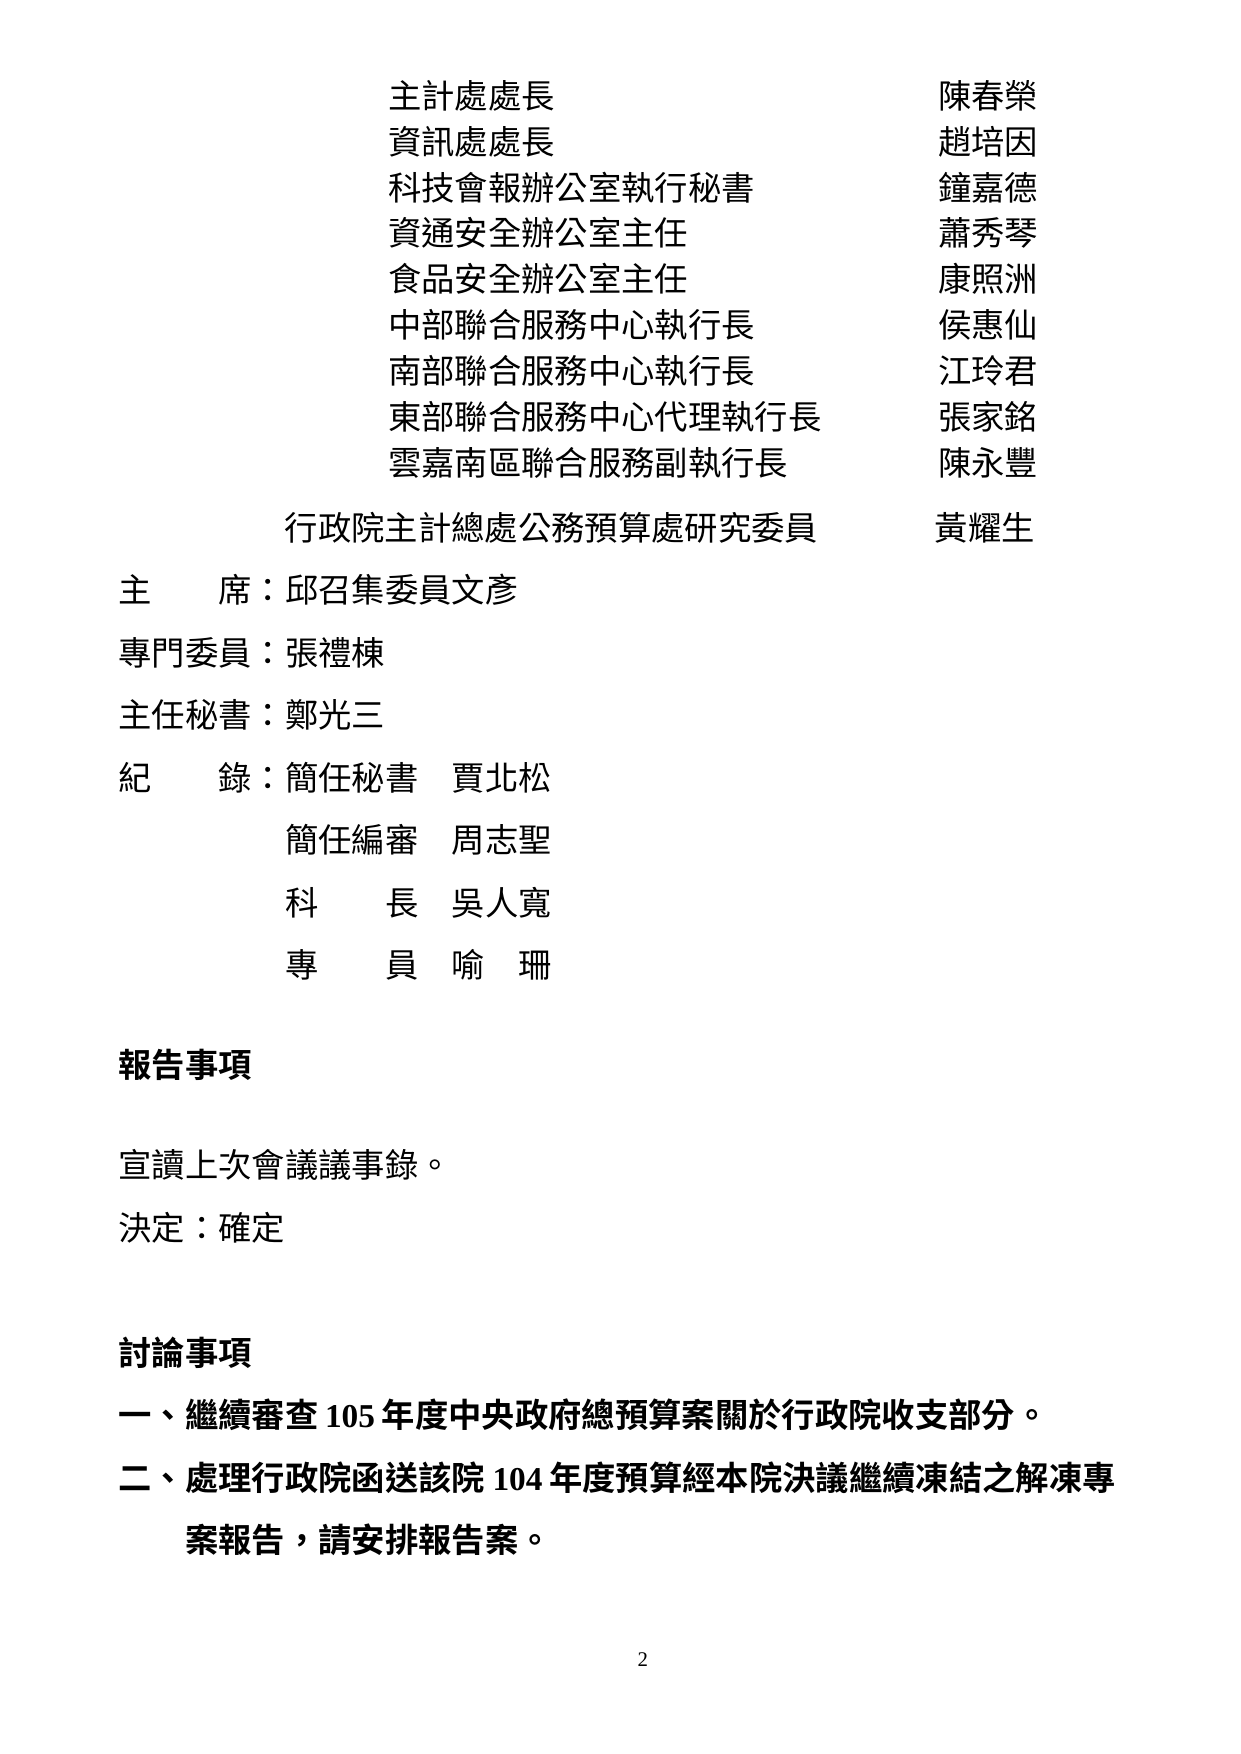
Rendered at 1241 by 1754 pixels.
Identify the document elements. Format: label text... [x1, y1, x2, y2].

text 主 席：邱召集委員文彥 [118, 547, 1240, 609]
text 資訊處處長 趙培因 [118, 117, 1167, 163]
text 食品安全辦公室主任 康照洲 [118, 255, 1167, 301]
text 中部聯合服務中心執行長 侯惠仙 [118, 301, 1167, 347]
text 主計處處長 陳春榮 [118, 72, 1167, 117]
text 資通安全辦公室主任 蕭秀琴 [118, 209, 1167, 255]
text 南部聯合服務中心執行長 江玲君 [118, 347, 1167, 392]
text 專 員 喻 珊 [118, 922, 1240, 984]
text 簡任編審 周志聖 [118, 797, 1240, 859]
text 一、繼續審查105年度中央政府總預算案關於行政院收支部分。 [118, 1372, 1168, 1434]
text 紀 錄：簡任秘書 賈北松 [118, 734, 1240, 797]
text 東部聯合服務中心代理執行長 張家銘 [118, 392, 1167, 438]
text 專門委員：張禮棟 [118, 609, 1240, 672]
text 主任秘書：鄭光三 [118, 672, 1240, 734]
text 報告事項 [118, 1022, 1167, 1084]
text 決定：確定 [118, 1184, 1168, 1247]
text 宣讀上次會議議事錄。 [118, 1122, 1168, 1184]
text 討論事項 [118, 1309, 1168, 1372]
text 雲嘉南區聯合服務副執行長 陳永豐 [118, 438, 1167, 484]
text 二、處理行政院函送該院104年度預算經本院決議繼續凍結之解凍專案報告，請安排報告案。 [118, 1434, 1117, 1559]
text 科 長 吳人寬 [118, 859, 1240, 922]
text 行政院主計總處公務預算處研究委員 黃耀生 [284, 484, 1167, 547]
text 科技會報辦公室執行秘書 鐘嘉德 [118, 163, 1167, 209]
